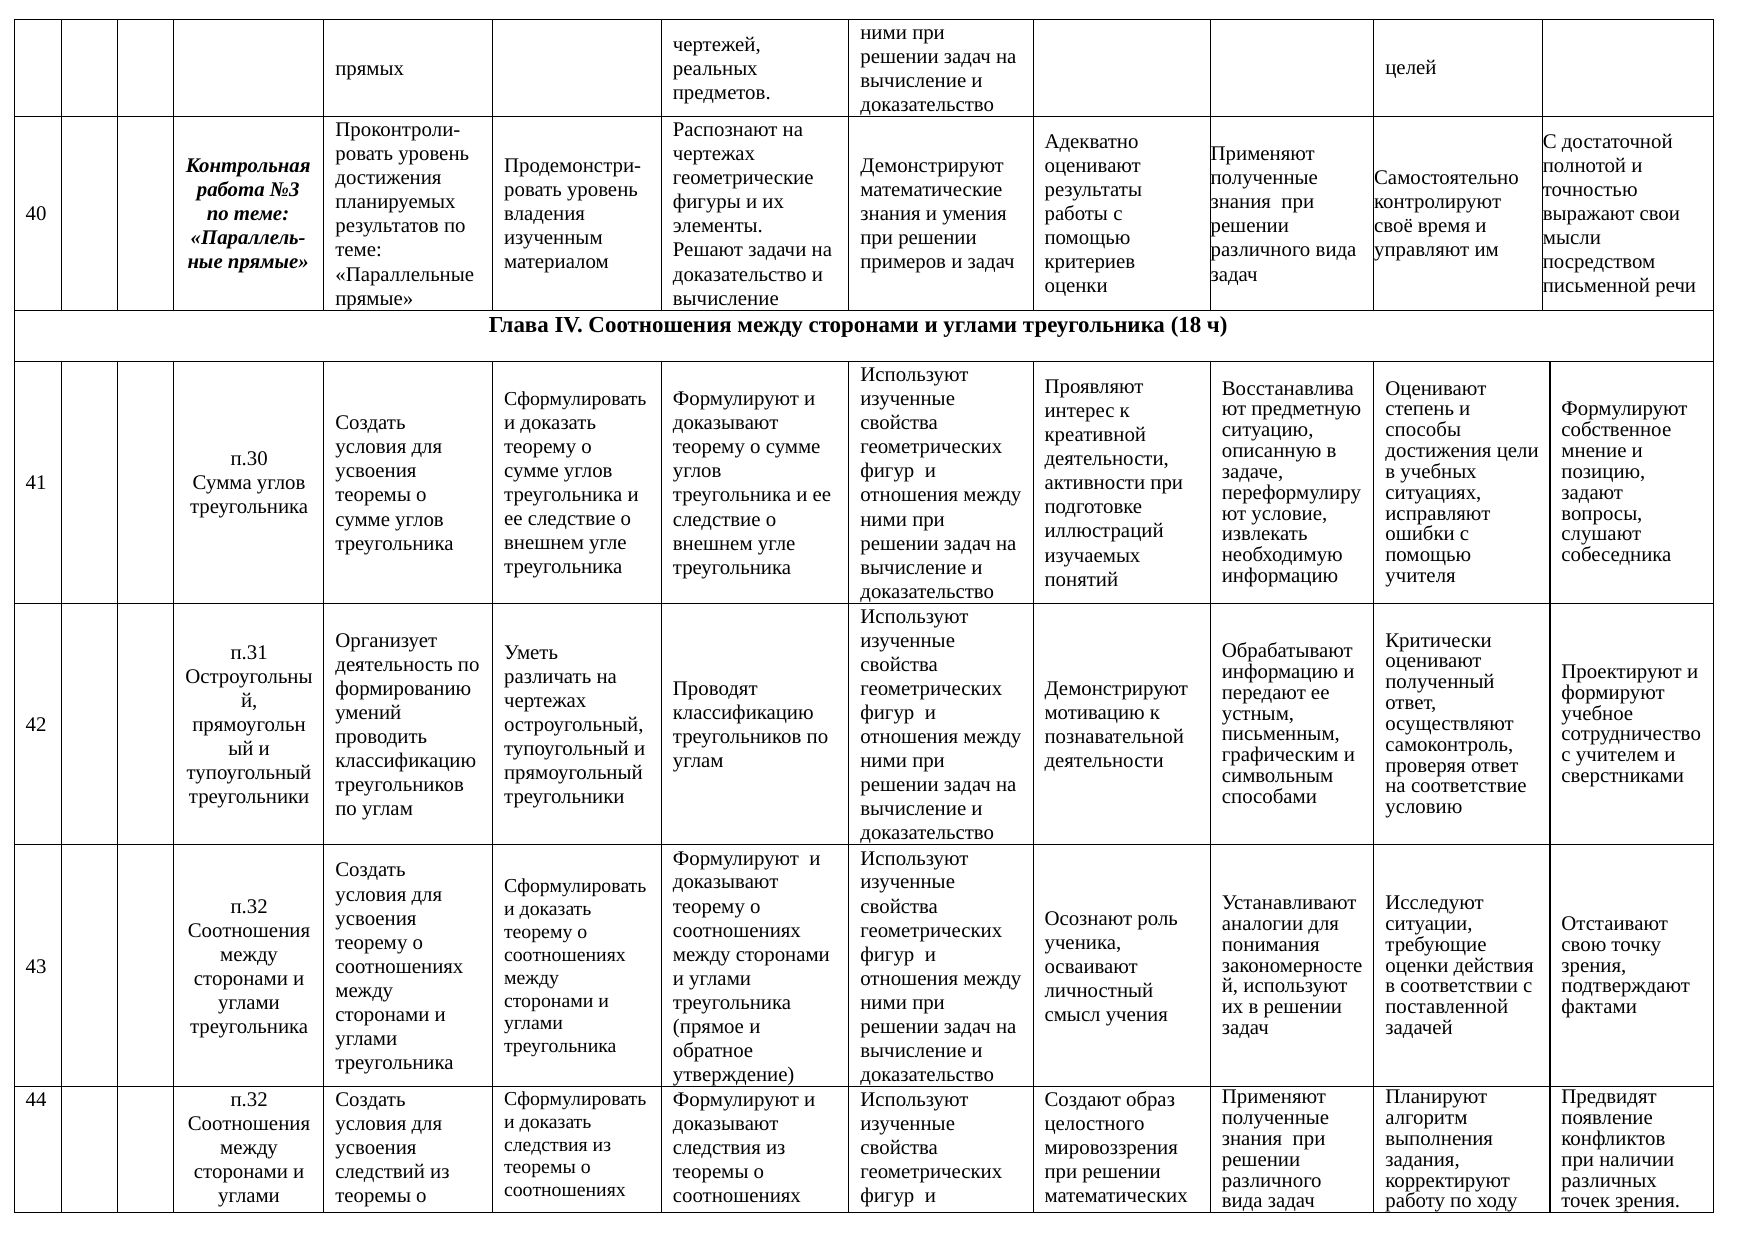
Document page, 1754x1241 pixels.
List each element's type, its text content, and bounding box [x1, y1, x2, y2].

table_cell [174, 20, 323, 116]
table_cell Контрольная работа №3 по теме: «Параллель-ные прямые» [174, 117, 323, 309]
table_cell Самостоятельно контролируют своё время и управляют им [1374, 117, 1542, 309]
table_cell Используют изученные свойства геометрических фигур и отношения между ними при решении задач на вычисление и доказательство [849, 604, 1033, 844]
table_cell 42 [15, 604, 61, 844]
table_cell 41 [15, 362, 61, 603]
table_cell Осознают роль ученика, осваивают личностный смысл учения [1034, 845, 1210, 1086]
table_cell п.32 Соотношения между сторонами и углами [174, 1087, 323, 1212]
table_cell [15, 20, 61, 116]
table_cell Формулируют собственное мнение и позицию, задают вопросы, слушают собеседника [1551, 362, 1713, 603]
table_cell Создать условия для усвоения теорему о соотношениях между сторонами и углами треугольника [324, 845, 492, 1086]
table_cell [118, 20, 173, 116]
table_cell Распознают на чертежах геометрические фигуры и их элементы. Решают задачи на доказательство и вычисление [662, 117, 848, 309]
table_cell 43 [15, 845, 61, 1086]
table_cell [62, 20, 117, 116]
table_cell [62, 845, 117, 1086]
table_cell Адекватно оценивают результаты работы с помощью критериев оценки [1034, 117, 1210, 309]
table_cell 44 [15, 1087, 61, 1212]
table_cell [1543, 20, 1713, 116]
table_cell Глава IV. Соотношения между сторонами и углами треугольника (18 ч) [15, 311, 1713, 361]
table_cell п.30 Сумма углов треугольника [174, 362, 323, 603]
table_cell Формулируют и доказывают теорему о сумме углов треугольника и ее следствие о внешнем угле треугольника [662, 362, 848, 603]
table_cell Демонстрируют мотивацию к познавательной деятельности [1034, 604, 1210, 844]
table_cell С достаточной полнотой и точностью выражают свои мысли посредством письменной речи [1543, 117, 1713, 309]
table_cell [118, 362, 173, 603]
table_cell Проводят классификацию треугольников по углам [662, 604, 848, 844]
table_cell ними при решении задач на вычисление и доказательство [849, 20, 1033, 116]
table_cell Отстаивают свою точку зрения, подтверждают фактами [1551, 845, 1713, 1086]
table_cell [118, 117, 173, 309]
table_cell Проявляют интерес к креативной деятельности, активности при подготовке иллюстраций изучаемых понятий [1034, 362, 1210, 603]
table_cell Используют изученные свойства геометрических фигур и [849, 1087, 1033, 1212]
table_cell Применяют полученные знания при решении различного вида задач [1211, 1087, 1373, 1212]
table_cell [1211, 20, 1373, 116]
table_cell [118, 604, 173, 844]
table_cell Сформулировать и доказать теорему о сумме углов треугольника и ее следствие о внешнем угле треугольника [493, 362, 661, 603]
table_cell [493, 20, 661, 116]
table_cell Проектируют и формируют учебное сотрудничество с учителем и сверстниками [1551, 604, 1713, 844]
table_cell Оценивают степень и способы достижения цели в учебных ситуациях, исправляют ошибки с помощью учителя [1374, 362, 1549, 603]
table_cell Восстанавливают предметную ситуацию, описанную в задаче, переформулируют условие, извлекать необходимую информацию [1211, 362, 1373, 603]
table_cell Формулируют и доказывают теорему о соотношениях между сторонами и углами треугольника (прямое и обратное утверждение) [662, 845, 848, 1086]
table_cell Проконтроли-ровать уровень достижения планируемых результатов по теме: «Параллельные прямые» [324, 117, 492, 309]
table_cell Применяют полученные знания при решении различного вида задач [1211, 117, 1373, 309]
table_cell целей [1374, 20, 1542, 116]
table_cell Создают образ целостного мировоззрения при решении математических [1034, 1087, 1210, 1212]
table_cell Организует деятельность по формированию умений проводить классификацию треугольников по углам [324, 604, 492, 844]
table_cell [62, 1087, 117, 1212]
table_cell Демонстрируют математические знания и умения при решении примеров и задач [849, 117, 1033, 309]
table_cell Предвидят появление конфликтов при наличии различных точек зрения. [1551, 1087, 1713, 1212]
table_cell п.32 Соотношения между сторонами и углами треугольника [174, 845, 323, 1086]
table_cell прямых [324, 20, 492, 116]
table_cell Исследуют ситуации, требующие оценки действия в соответствии с поставленной задачей [1374, 845, 1549, 1086]
table_cell Формулируют и доказывают следствия из теоремы о соотношениях [662, 1087, 848, 1212]
table_cell чертежей, реальных предметов. [662, 20, 848, 116]
table_cell Продемонстри-ровать уровень владения изученным материалом [493, 117, 661, 309]
table_cell [62, 117, 117, 309]
table_cell Критически оценивают полученный ответ, осуществляют самоконтроль, проверяя ответ на соответствие условию [1374, 604, 1549, 844]
table_cell [1034, 20, 1210, 116]
table_cell Обрабатывают информацию и передают ее устным, письменным, графическим и символьным способами [1211, 604, 1373, 844]
table_cell Используют изученные свойства геометрических фигур и отношения между ними при решении задач на вычисление и доказательство [849, 362, 1033, 603]
table_cell Уметь различать на чертежах остроугольный, тупоугольный и прямоугольный треугольники [493, 604, 661, 844]
table_cell Сформулировать и доказать теорему о соотношениях между сторонами и углами треугольника [493, 845, 661, 1086]
table_cell [62, 604, 117, 844]
table_cell [118, 1087, 173, 1212]
table_cell Используют изученные свойства геометрических фигур и отношения между ними при решении задач на вычисление и доказательство [849, 845, 1033, 1086]
table_cell Создать условия для усвоения теоремы о сумме углов треугольника [324, 362, 492, 603]
table_cell Устанавливают аналогии для понимания закономерностей, используют их в решении задач [1211, 845, 1373, 1086]
table_cell п.31 Остроугольный, прямоугольный и тупоугольный треугольники [174, 604, 323, 844]
table_cell Планируют алгоритм выполнения задания, корректируют работу по ходу [1374, 1087, 1549, 1212]
table_cell 40 [15, 117, 61, 309]
table_cell Создать условия для усвоения следствий из теоремы о [324, 1087, 492, 1212]
table_cell [62, 362, 117, 603]
table_cell [118, 845, 173, 1086]
table_cell Сформулировать и доказать следствия из теоремы о соотношениях [493, 1087, 661, 1212]
